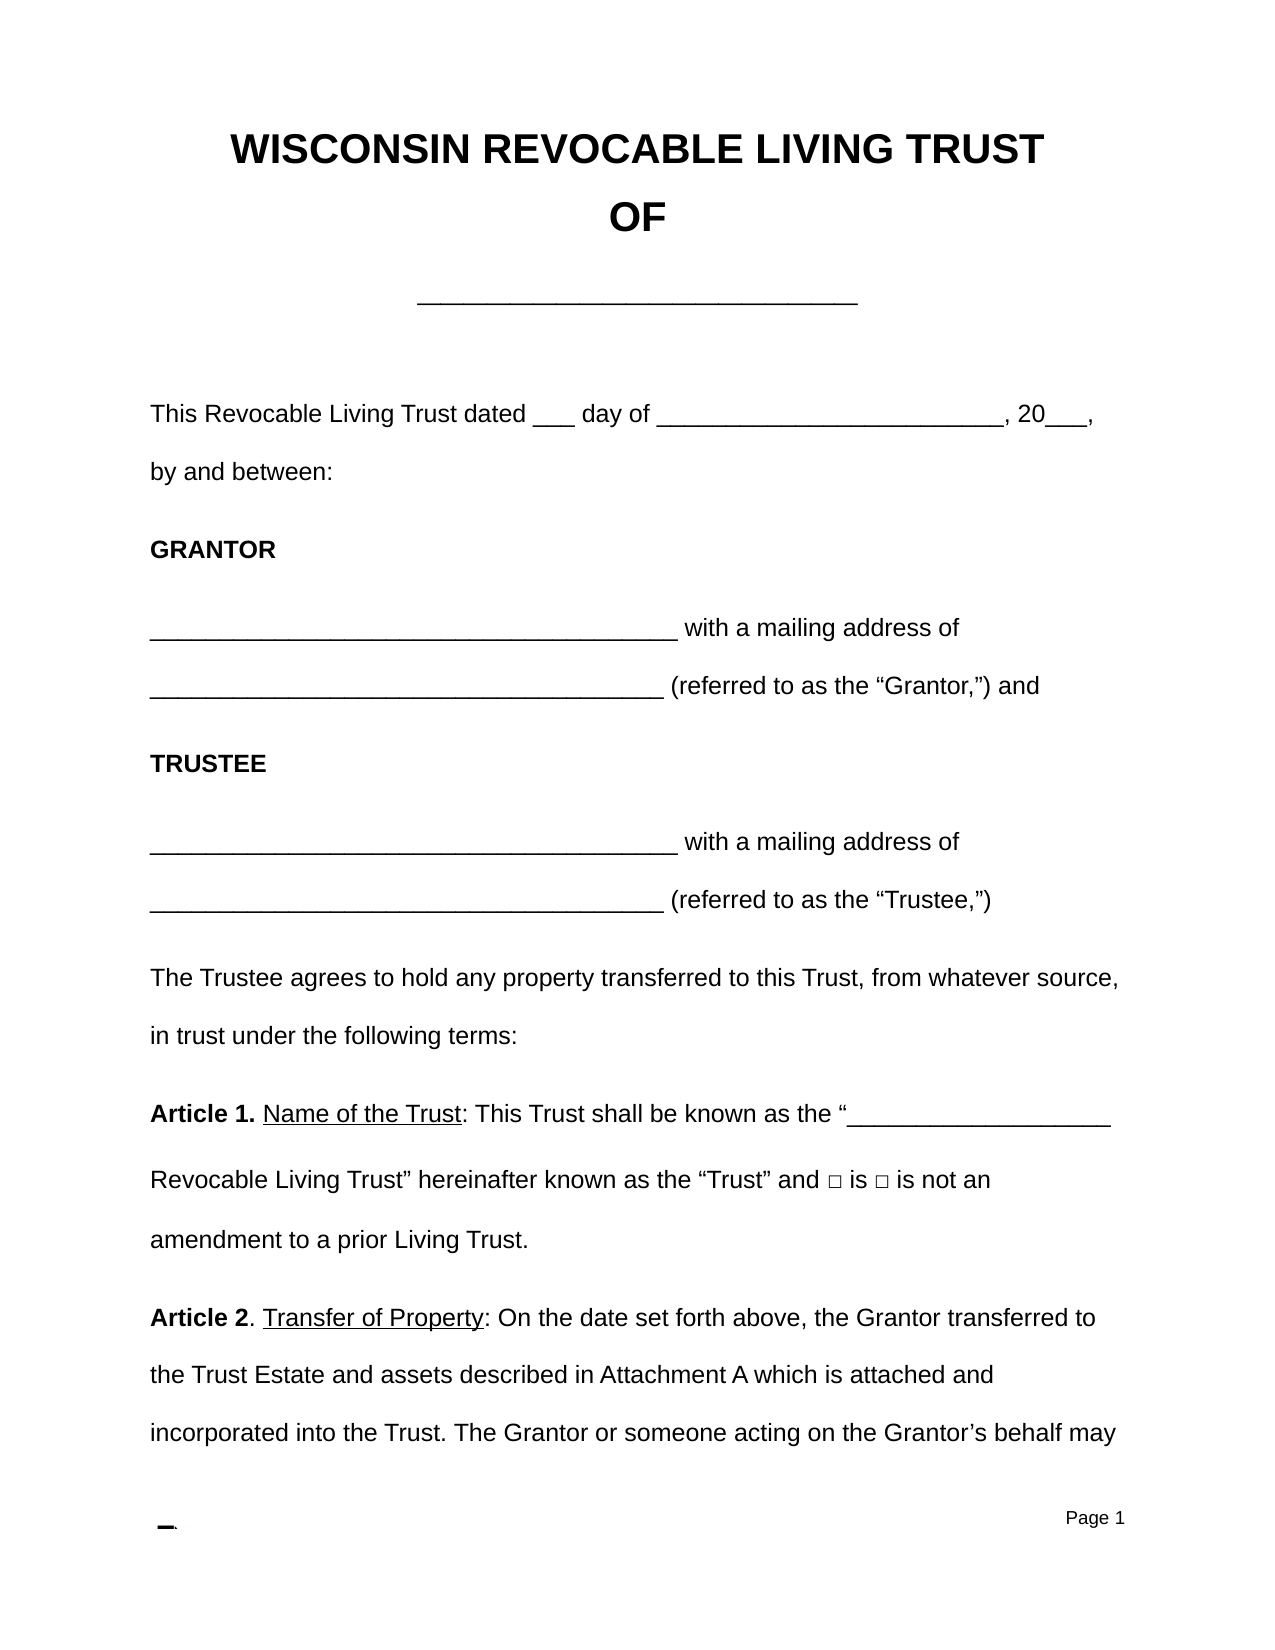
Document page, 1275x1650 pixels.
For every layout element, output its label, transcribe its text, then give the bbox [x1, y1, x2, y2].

text ______________________________________ with a mailing address of _____________________________________ (referred to as the “Trustee,”) [150, 827, 1125, 913]
text The Trustee agrees to hold any property transferred to this Trust, from whatever source, in trust under the following terms: [150, 963, 1125, 1049]
text ___________________ [150, 261, 1125, 309]
subtitle GRANTOR [150, 535, 1125, 563]
text Article 1. Name of the Trust: This Trust shall be known as the “___________________ Revocable Living Trust” hereinafter known as the “Trust” and ☐ is ☐ is not an amendment to a prior Living Trust. [150, 1099, 1125, 1253]
text This Revocable Living Trust dated ___ day of _________________________, 20___, by and between: [150, 399, 1125, 485]
text OF [150, 193, 1125, 241]
subtitle WISCONSIN REVOCABLE LIVING TRUST [150, 124, 1125, 172]
text ______________________________________ with a mailing address of _____________________________________ (referred to as the “Grantor,”) and [150, 613, 1125, 699]
text Article 2. Transfer of Property: On the date set forth above, the Grantor transferred to the Trust Estate and assets described in Attachment A which is attached and incorporated into the Trust. The Grantor or someone acting on the Grantor’s behalf may [150, 1303, 1125, 1447]
subtitle TRUSTEE [150, 749, 1125, 778]
